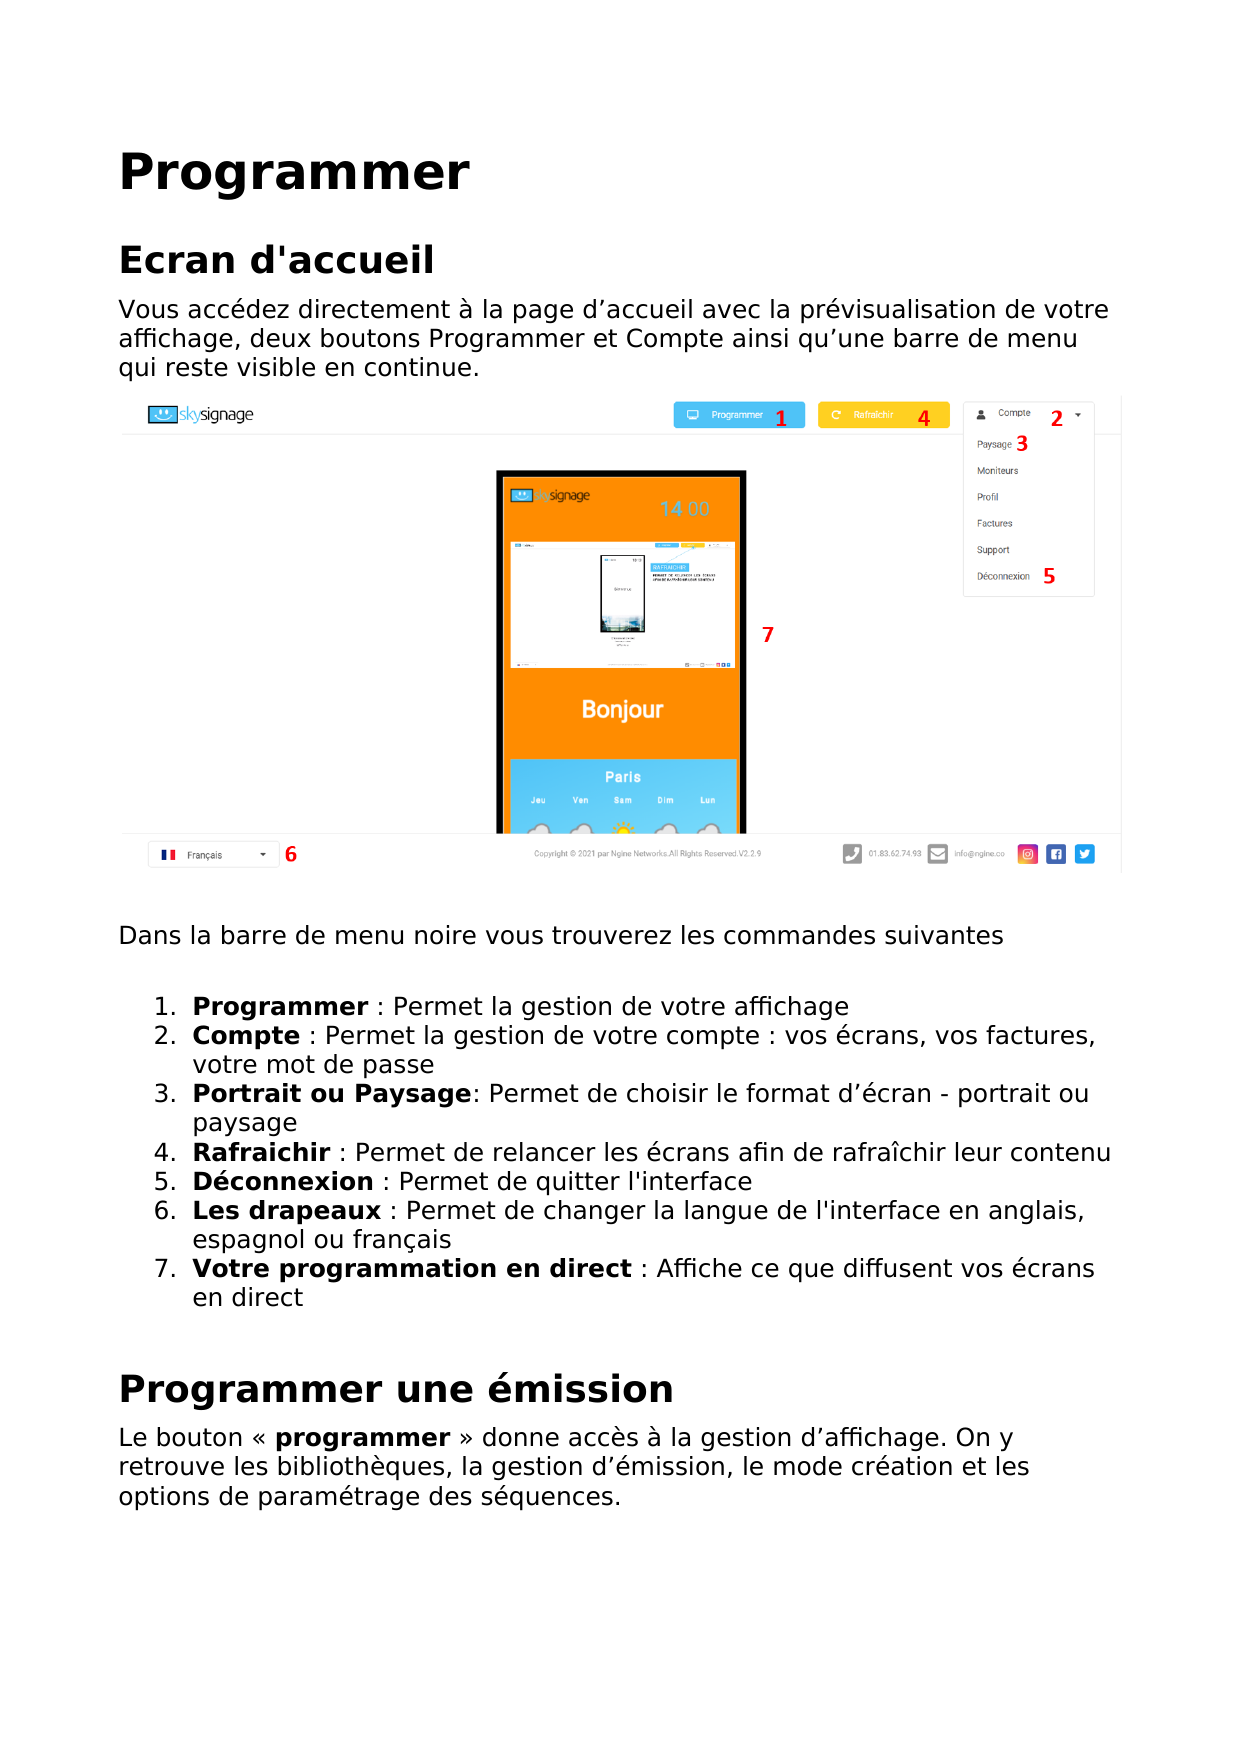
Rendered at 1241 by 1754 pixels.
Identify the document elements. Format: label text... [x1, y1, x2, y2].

list Compte : Permet la gestion de votre compte : vos écrans, vos factures, votre mot de passe [177, 1021, 1122, 1079]
text Dans la barre de menu noire vous trouverez les commandes suivantes [118, 921, 1122, 950]
list Les drapeaux : Permet de changer la langue de l'interface en anglais, espagnol ou français [177, 1196, 1122, 1254]
picture [118, 395, 1123, 880]
list Portrait ou Paysage: Permet de choisir le format d’écran - portrait ou paysage [177, 1079, 1122, 1138]
list Votre programmation en direct : Affiche ce que diffusent vos écrans en direct [177, 1254, 1122, 1313]
list Rafraichir : Permet de relancer les écrans afin de rafraîchir leur contenu [177, 1138, 1122, 1167]
subtitle Programmer [118, 143, 1122, 201]
list Programmer : Permet la gestion de votre affichage [177, 992, 1122, 1021]
text Le bouton « programmer » donne accès à la gestion d’affichage. On y retrouve les bibliothèques, la gestion d’émission, le mode création et les options de paramétrage des séquences. [118, 1423, 1122, 1511]
list Déconnexion : Permet de quitter l'interface [177, 1167, 1122, 1196]
subtitle Ecran d'accueil [118, 239, 1122, 282]
text Vous accédez directement à la page d’accueil avec la prévisualisation de votre affichage, deux boutons Programmer et Compte ainsi qu’une barre de menu qui reste visible en continue. [118, 295, 1122, 382]
subtitle Programmer une émission [118, 1367, 1122, 1411]
